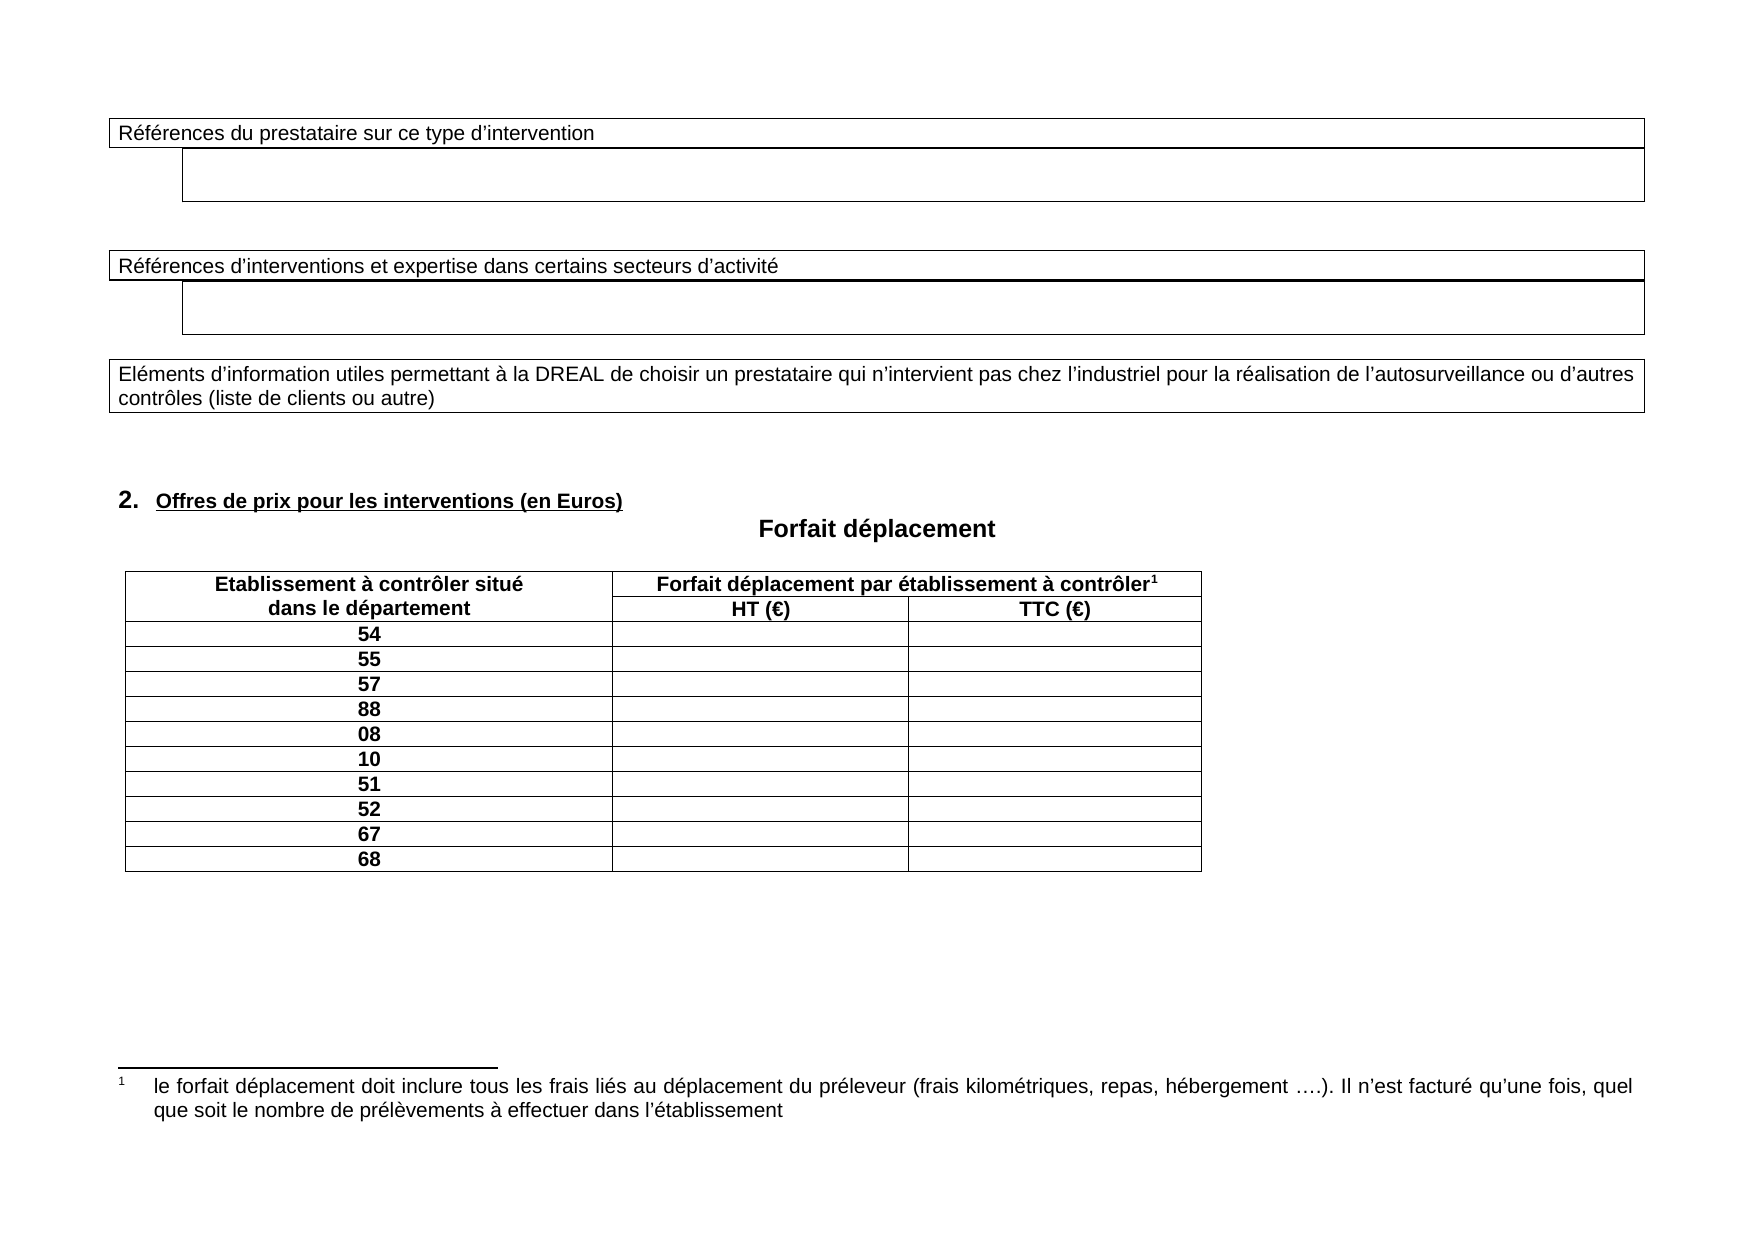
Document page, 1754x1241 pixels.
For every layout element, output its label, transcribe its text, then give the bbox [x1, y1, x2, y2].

table_cell [613, 822, 908, 846]
list Offres de prix pour les interventions (en Euros) [118, 485, 1636, 513]
table_cell 54 [126, 622, 612, 646]
table_cell 55 [126, 647, 612, 671]
table_cell 08 [126, 722, 612, 746]
table_cell 67 [126, 822, 612, 846]
table_cell [909, 697, 1201, 721]
table_cell 51 [126, 772, 612, 796]
table_cell [613, 672, 908, 696]
table_cell [909, 747, 1201, 771]
table_cell [909, 722, 1201, 746]
table_cell [613, 772, 908, 796]
text Forfait déplacement [118, 513, 1636, 542]
table_cell [909, 622, 1201, 646]
table_cell [613, 847, 908, 871]
table_cell [613, 647, 908, 671]
table_header Etablissement à contrôler situé dans le département [126, 572, 612, 621]
table_cell [909, 772, 1201, 796]
table_cell [613, 722, 908, 746]
table_cell [613, 697, 908, 721]
table_cell HT (€) [613, 597, 908, 621]
table_cell [613, 622, 908, 646]
table_cell TTC (€) [909, 597, 1201, 621]
table_cell [909, 672, 1201, 696]
text Références du prestataire sur ce type d’intervention [110, 119, 1644, 147]
table_cell 52 [126, 797, 612, 821]
table_cell 68 [126, 847, 612, 871]
table_cell [613, 747, 908, 771]
table_header Forfait déplacement par établissement à contrôler [613, 572, 1201, 596]
table_cell [909, 822, 1201, 846]
table_cell [909, 847, 1201, 871]
table_cell 57 [126, 672, 612, 696]
table_cell 10 [126, 747, 612, 771]
table_cell [613, 797, 908, 821]
table_cell [909, 797, 1201, 821]
text Références d’interventions et expertise dans certains secteurs d’activité [110, 251, 1644, 279]
table_cell 88 [126, 697, 612, 721]
text Eléments d’information utiles permettant à la DREAL de choisir un prestataire qui n’intervient pas chez l’industriel pour la réalisation de l’autosurveillance ou d’autres contrôles (liste de clients ou autre) [110, 360, 1644, 412]
table_cell [909, 647, 1201, 671]
